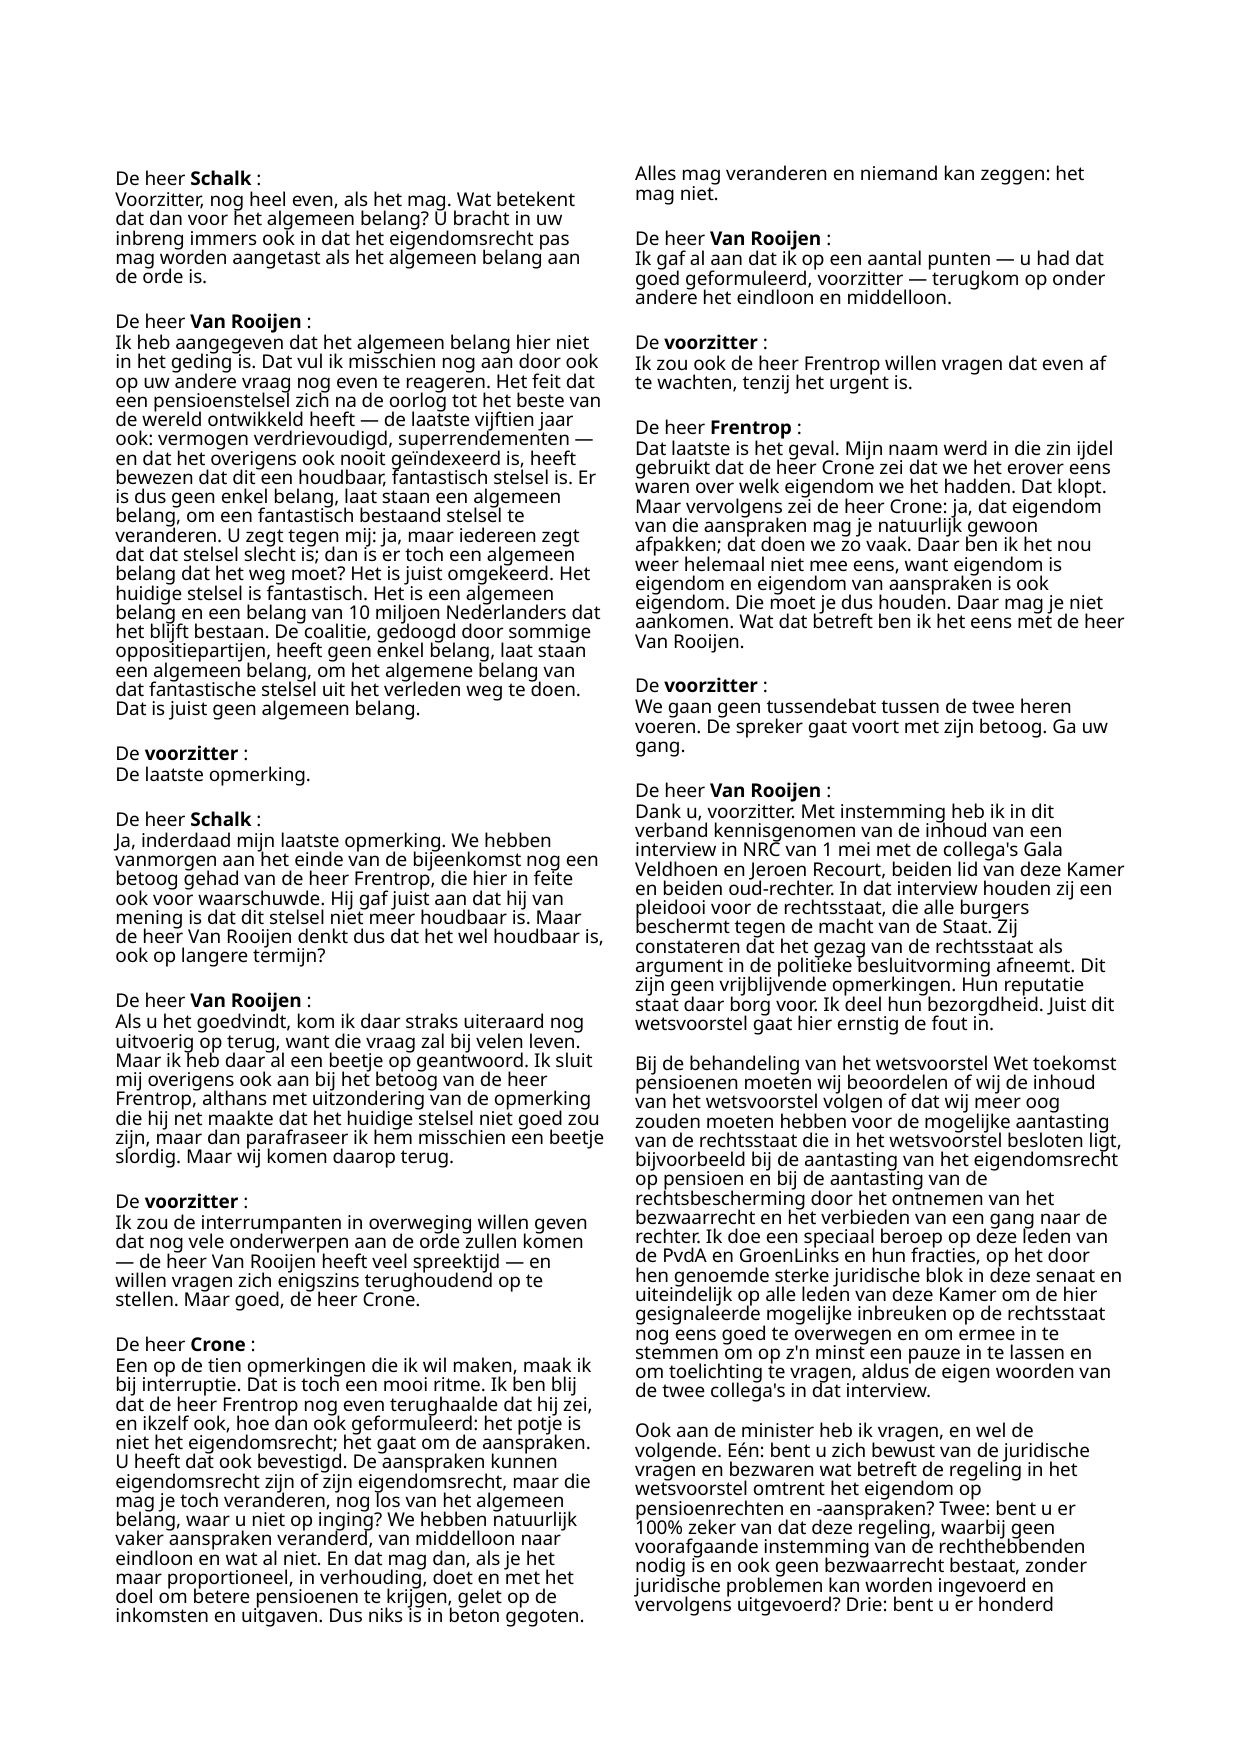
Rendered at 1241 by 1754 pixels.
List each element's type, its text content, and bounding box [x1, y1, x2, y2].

text Ik zou de interrumpanten in overweging willen geven dat nog vele onderwerpen aan de orde zullen komen — de heer Van Rooijen heeft veel spreektijd — en willen vragen zich enigszins terughoudend op te stellen. Maar goed, de heer Crone. [115, 1214, 605, 1310]
text De heer Van Rooijen : [635, 225, 1125, 250]
text De voorzitter : [635, 329, 1125, 355]
text Ik gaf al aan dat ik op een aantal punten — u had dat goed geformuleerd, voorzitter — terugkom op onder andere het eindloon en middelloon. [635, 250, 1125, 308]
text De heer Frentrop : [635, 414, 1125, 440]
text De heer Van Rooijen : [115, 308, 605, 334]
text De voorzitter : [635, 673, 1125, 698]
text Een op de tien opmerkingen die ik wil maken, maak ik bij interruptie. Dat is toch een mooi ritme. Ik ben blij dat de heer Frentrop nog even terughaalde dat hij zei, en ikzelf ook, hoe dan ook geformuleerd: het potje is niet het eigendomsrecht; het gaat om de aanspraken. U heeft dat ook bevestigd. De aanspraken kunnen eigendomsrecht zijn of zijn eigendomsrecht, maar die mag je toch veranderen, nog los van het algemeen belang, waar u niet op inging? We hebben natuurlijk vaker aanspraken veranderd, van middelloon naar eindloon en wat al niet. En dat mag dan, als je het maar proportioneel, in verhouding, doet en met het doel om betere pensioenen te krijgen, gelet op de inkomsten en uitgaven. Dus niks is in beton gegoten. [115, 1357, 605, 1627]
text Ja, inderdaad mijn laatste opmerking. We hebben vanmorgen aan het einde van de bijeenkomst nog een betoog gehad van de heer Frentrop, die hier in feite ook voor waarschuwde. Hij gaf juist aan dat hij van mening is dat dit stelsel niet meer houdbaar is. Maar de heer Van Rooijen denkt dus dat het wel houdbaar is, ook op langere termijn? [115, 832, 605, 967]
text De heer Crone : [115, 1331, 605, 1357]
text De heer Van Rooijen : [115, 988, 605, 1013]
text De voorzitter : [115, 1188, 605, 1214]
text De heer Schalk : [115, 806, 605, 832]
text Ik heb aangegeven dat het algemeen belang hier niet in het geding is. Dat vul ik misschien nog aan door ook op uw andere vraag nog even te reageren. Het feit dat een pensioenstelsel zich na de oorlog tot het beste van de wereld ontwikkeld heeft — de laatste vijftien jaar ook: vermogen verdrievoudigd, superrendementen — en dat het overigens ook nooit geïndexeerd is, heeft bewezen dat dit een houdbaar, fantastisch stelsel is. Er is dus geen enkel belang, laat staan een algemeen belang, om een fantastisch bestaand stelsel te veranderen. U zegt tegen mij: ja, maar iedereen zegt dat dat stelsel slecht is; dan is er toch een algemeen belang dat het weg moet? Het is juist omgekeerd. Het huidige stelsel is fantastisch. Het is een algemeen belang en een belang van 10 miljoen Nederlanders dat het blijft bestaan. De coalitie, gedoogd door sommige oppositiepartijen, heeft geen enkel belang, laat staan een algemeen belang, om het algemene belang van dat fantastische stelsel uit het verleden weg te doen. Dat is juist geen algemeen belang. [115, 334, 605, 719]
text De heer Schalk : [115, 165, 605, 191]
text De laatste opmerking. [115, 766, 605, 785]
text Als u het goedvindt, kom ik daar straks uiteraard nog uitvoerig op terug, want die vraag zal bij velen leven. Maar ik heb daar al een beetje op geantwoord. Ik sluit mij overigens ook aan bij het betoog van de heer Frentrop, althans met uitzondering van de opmerking die hij net maakte dat het huidige stelsel niet goed zou zijn, maar dan parafraseer ik hem misschien een beetje slordig. Maar wij komen daarop terug. [115, 1013, 605, 1167]
text De voorzitter : [115, 740, 605, 766]
text Ik zou ook de heer Frentrop willen vragen dat even af te wachten, tenzij het urgent is. [635, 355, 1125, 393]
text Alles mag veranderen en niemand kan zeggen: het mag niet. [635, 165, 1125, 204]
text Voorzitter, nog heel even, als het mag. Wat betekent dat dan voor het algemeen belang? U bracht in uw inbreng immers ook in dat het eigendomsrecht pas mag worden aangetast als het algemeen belang aan de orde is. [115, 191, 605, 287]
text Dat laatste is het geval. Mijn naam werd in die zin ijdel gebruikt dat de heer Crone zei dat we het erover eens waren over welk eigendom we het hadden. Dat klopt. Maar vervolgens zei de heer Crone: ja, dat eigendom van die aanspraken mag je natuurlijk gewoon afpakken; dat doen we zo vaak. Daar ben ik het nou weer helemaal niet mee eens, want eigendom is eigendom en eigendom van aanspraken is ook eigendom. Die moet je dus houden. Daar mag je niet aankomen. Wat dat betreft ben ik het eens met de heer Van Rooijen. [635, 440, 1125, 652]
text Dank u, voorzitter. Met instemming heb ik in dit verband kennisgenomen van de inhoud van een interview in NRC van 1 mei met de collega's Gala Veldhoen en Jeroen Recourt, beiden lid van deze Kamer en beiden oud-rechter. In dat interview houden zij een pleidooi voor de rechtsstaat, die alle burgers beschermt tegen de macht van de Staat. Zij constateren dat het gezag van de rechtsstaat als argument in de politieke besluitvorming afneemt. Dit zijn geen vrijblijvende opmerkingen. Hun reputatie staat daar borg voor. Ik deel hun bezorgdheid. Juist dit wetsvoorstel gaat hier ernstig de fout in. [635, 803, 1125, 1034]
text We gaan geen tussendebat tussen de twee heren voeren. De spreker gaat voort met zijn betoog. Ga uw gang. [635, 698, 1125, 756]
text De heer Van Rooijen : [635, 777, 1125, 803]
text Bij de behandeling van het wetsvoorstel Wet toekomst pensioenen moeten wij beoordelen of wij de inhoud van het wetsvoorstel volgen of dat wij meer oog zouden moeten hebben voor de mogelijke aantasting van de rechtsstaat die in het wetsvoorstel besloten ligt, bijvoorbeeld bij de aantasting van het eigendomsrecht op pensioen en bij de aantasting van de rechtsbescherming door het ontnemen van het bezwaarrecht en het verbieden van een gang naar de rechter. Ik doe een speciaal beroep op deze leden van de PvdA en GroenLinks en hun fracties, op het door hen genoemde sterke juridische blok in deze senaat en uiteindelijk op alle leden van deze Kamer om de hier gesignaleerde mogelijke inbreuken op de rechtsstaat nog eens goed te overwegen en om ermee in te stemmen om op z'n minst een pauze in te lassen en om toelichting te vragen, aldus de eigen woorden van de twee collega's in dat interview. [635, 1055, 1125, 1402]
text Ook aan de minister heb ik vragen, en wel de volgende. Eén: bent u zich bewust van de juridische vragen en bezwaren wat betreft de regeling in het wetsvoorstel omtrent het eigendom op pensioenrechten en -aanspraken? Twee: bent u er 100% zeker van dat deze regeling, waarbij geen voorafgaande instemming van de rechthebbenden nodig is en ook geen bezwaarrecht bestaat, zonder juridische problemen kan worden ingevoerd en vervolgens uitgevoerd? Drie: bent u er honderd [635, 1422, 1125, 1615]
